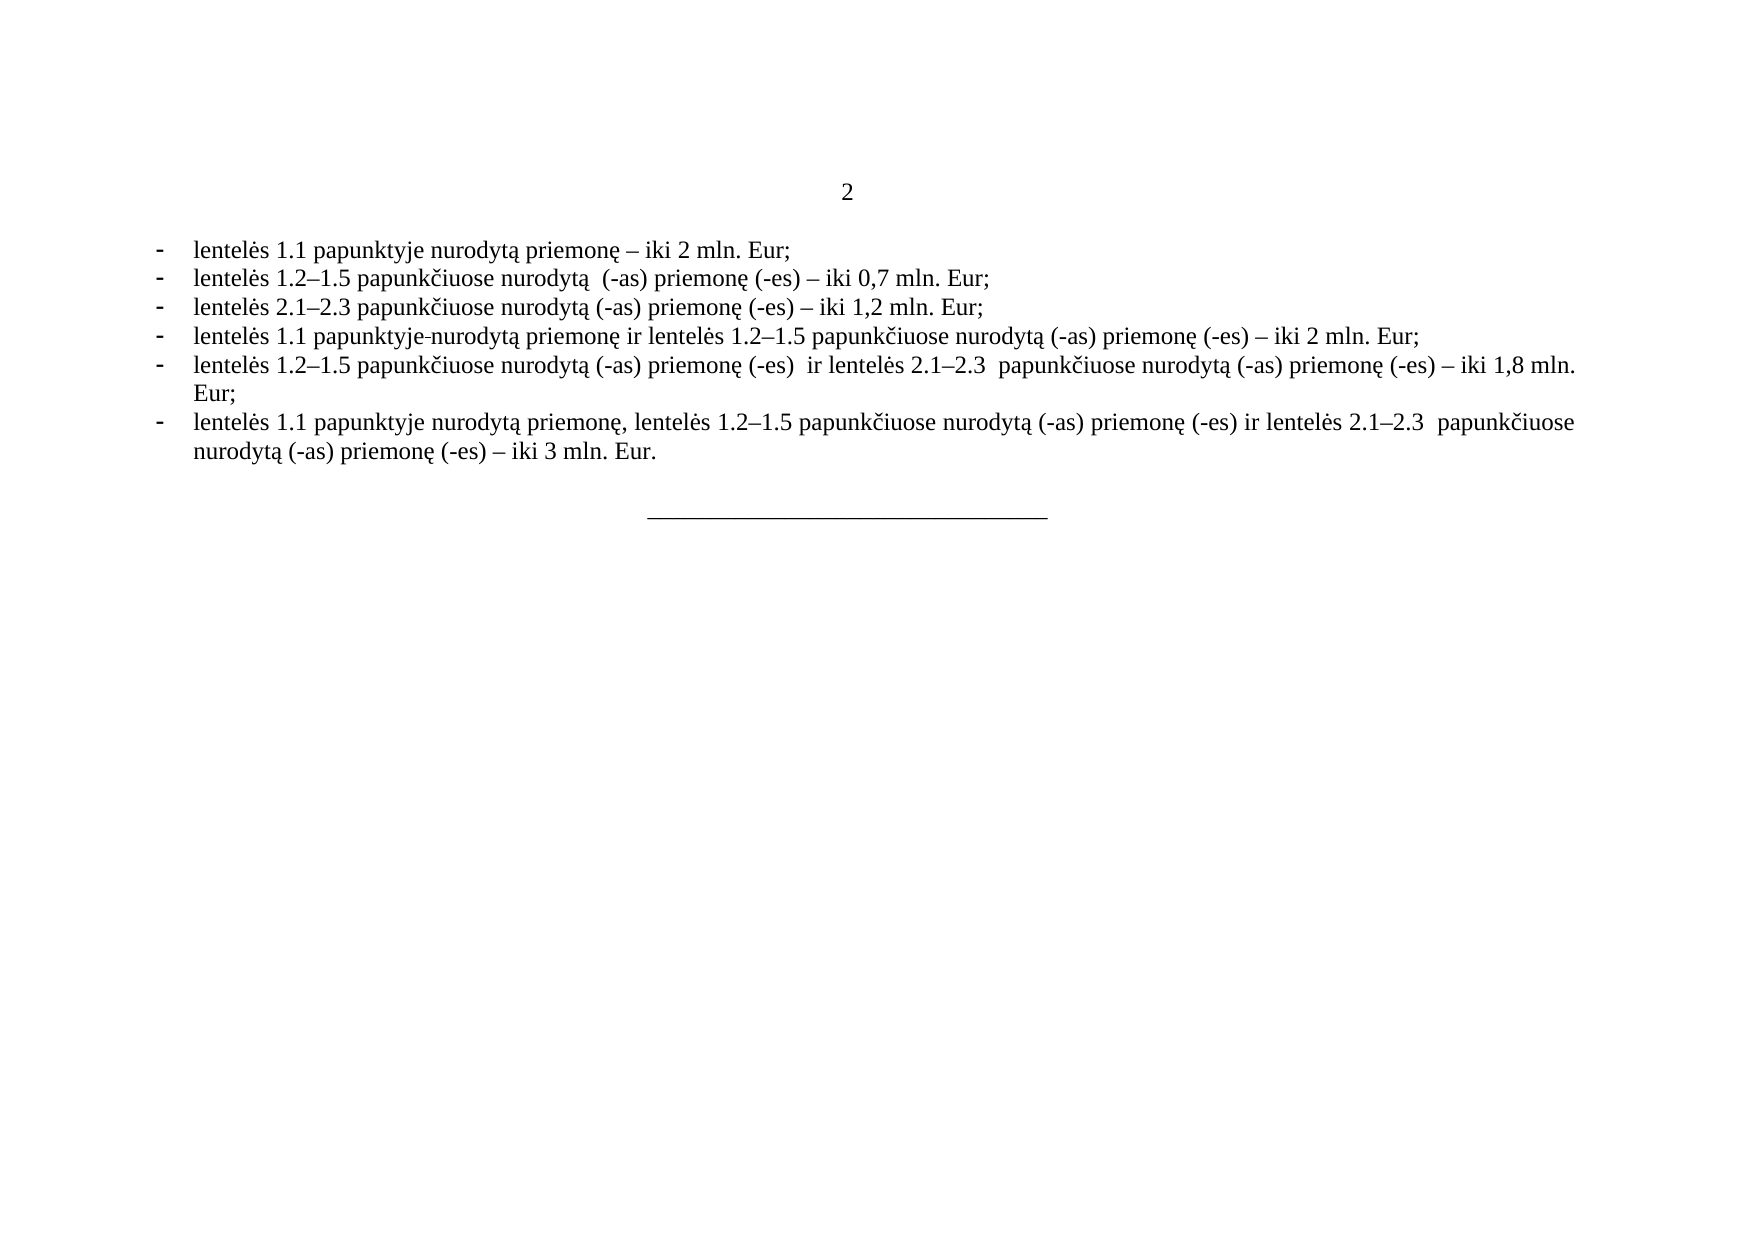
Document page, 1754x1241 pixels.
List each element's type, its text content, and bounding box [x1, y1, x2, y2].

text  lentelės 1.2–1.5 papunkčiuose nurodytą (-as) priemonę (-es) ir lentelės 2.1–2.3 papunkčiuose nurodytą (-as) priemonę (-es) – iki 1,8 mln. Eur; [156, 350, 1577, 407]
text ________________________________ [118, 493, 1577, 522]
text  lentelės 1.1 papunktyje nurodytą priemonę – iki 2 mln. Eur; [156, 235, 1577, 263]
text  lentelės 2.1–2.3 papunkčiuose nurodytą (-as) priemonę (-es) – iki 1,2 mln. Eur; [156, 292, 1577, 321]
text  lentelės 1.1 papunktyje nurodytą priemonę, lentelės 1.2–1.5 papunkčiuose nurodytą (-as) priemonę (-es) ir lentelės 2.1–2.3 papunkčiuose nurodytą (-as) priemonę (-es) – iki 3 mln. Eur. [156, 407, 1577, 465]
text  lentelės 1.1 papunktyje nurodytą priemonę ir lentelės 1.2–1.5 papunkčiuose nurodytą (-as) priemonę (-es) – iki 2 mln. Eur; [156, 321, 1577, 350]
text  lentelės 1.2–1.5 papunkčiuose nurodytą (-as) priemonę (-es) – iki 0,7 mln. Eur; [156, 263, 1577, 292]
